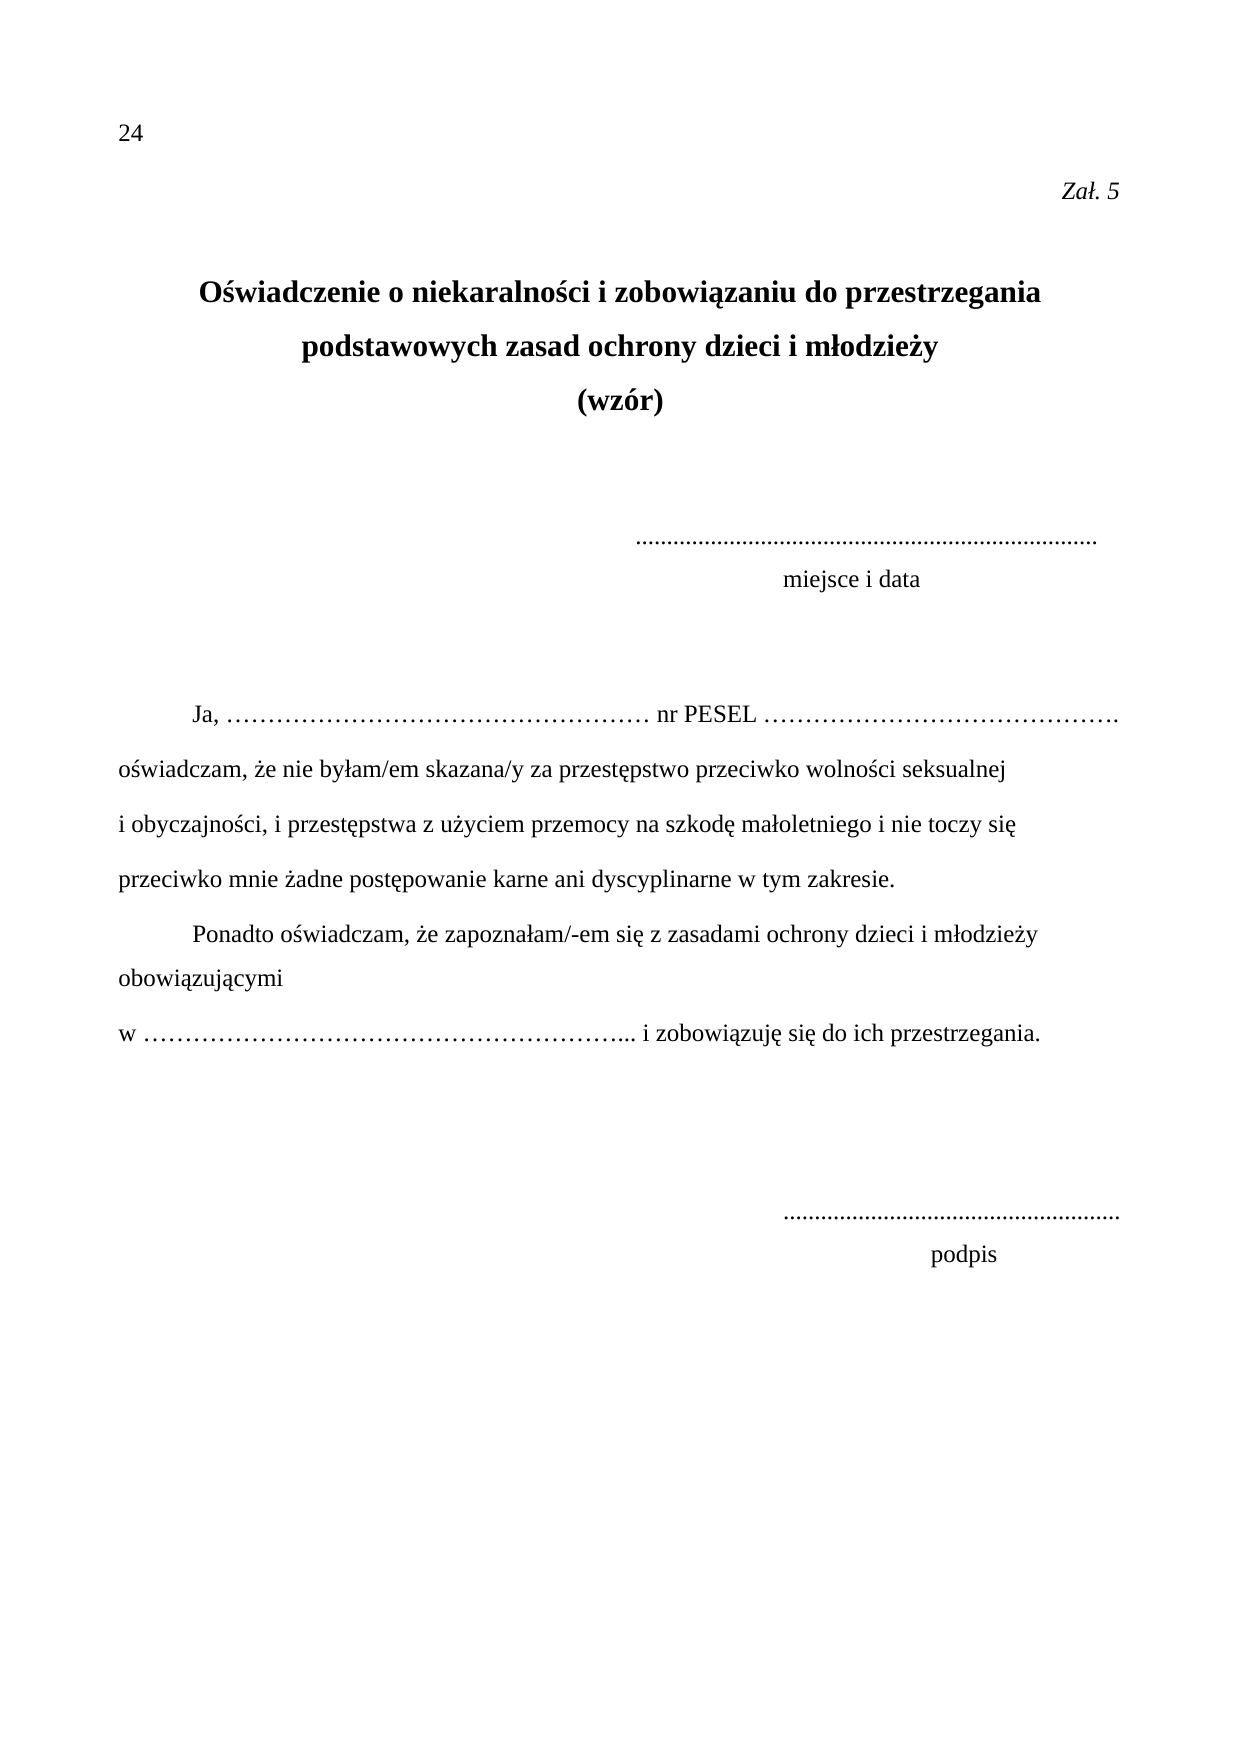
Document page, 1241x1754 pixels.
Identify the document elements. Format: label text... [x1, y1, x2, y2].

text .......................................................................... [118, 521, 1122, 550]
text podpis [118, 1239, 1122, 1268]
text Ponadto oświadczam, że zapoznałam/-em się z zasadami ochrony dzieci i młodzieży obowiązującymi [118, 919, 1122, 991]
text Zał. 5 [118, 176, 1122, 205]
text Oświadczenie o niekaralności i zobowiązaniu do przestrzegania [118, 273, 1122, 309]
text miejsce i data [118, 564, 1122, 593]
text Ja, …………………………………………… nr PESEL ……………………………………. [118, 699, 1122, 728]
text oświadczam, że nie byłam/em skazana/y za przestępstwo przeciwko wolności seksualnej [118, 754, 1122, 783]
text w …………………………………………………... i zobowiązuję się do ich przestrzegania. [118, 1018, 1122, 1046]
text przeciwko mnie żadne postępowanie karne ani dyscyplinarne w tym zakresie. [118, 864, 1122, 893]
text podstawowych zasad ochrony dzieci i młodzieży [118, 327, 1122, 363]
text (wzór) [118, 381, 1122, 417]
text ...................................................... [118, 1196, 1122, 1225]
text i obyczajności, i przestępstwa z użyciem przemocy na szkodę małoletniego i nie toczy się [118, 809, 1122, 838]
